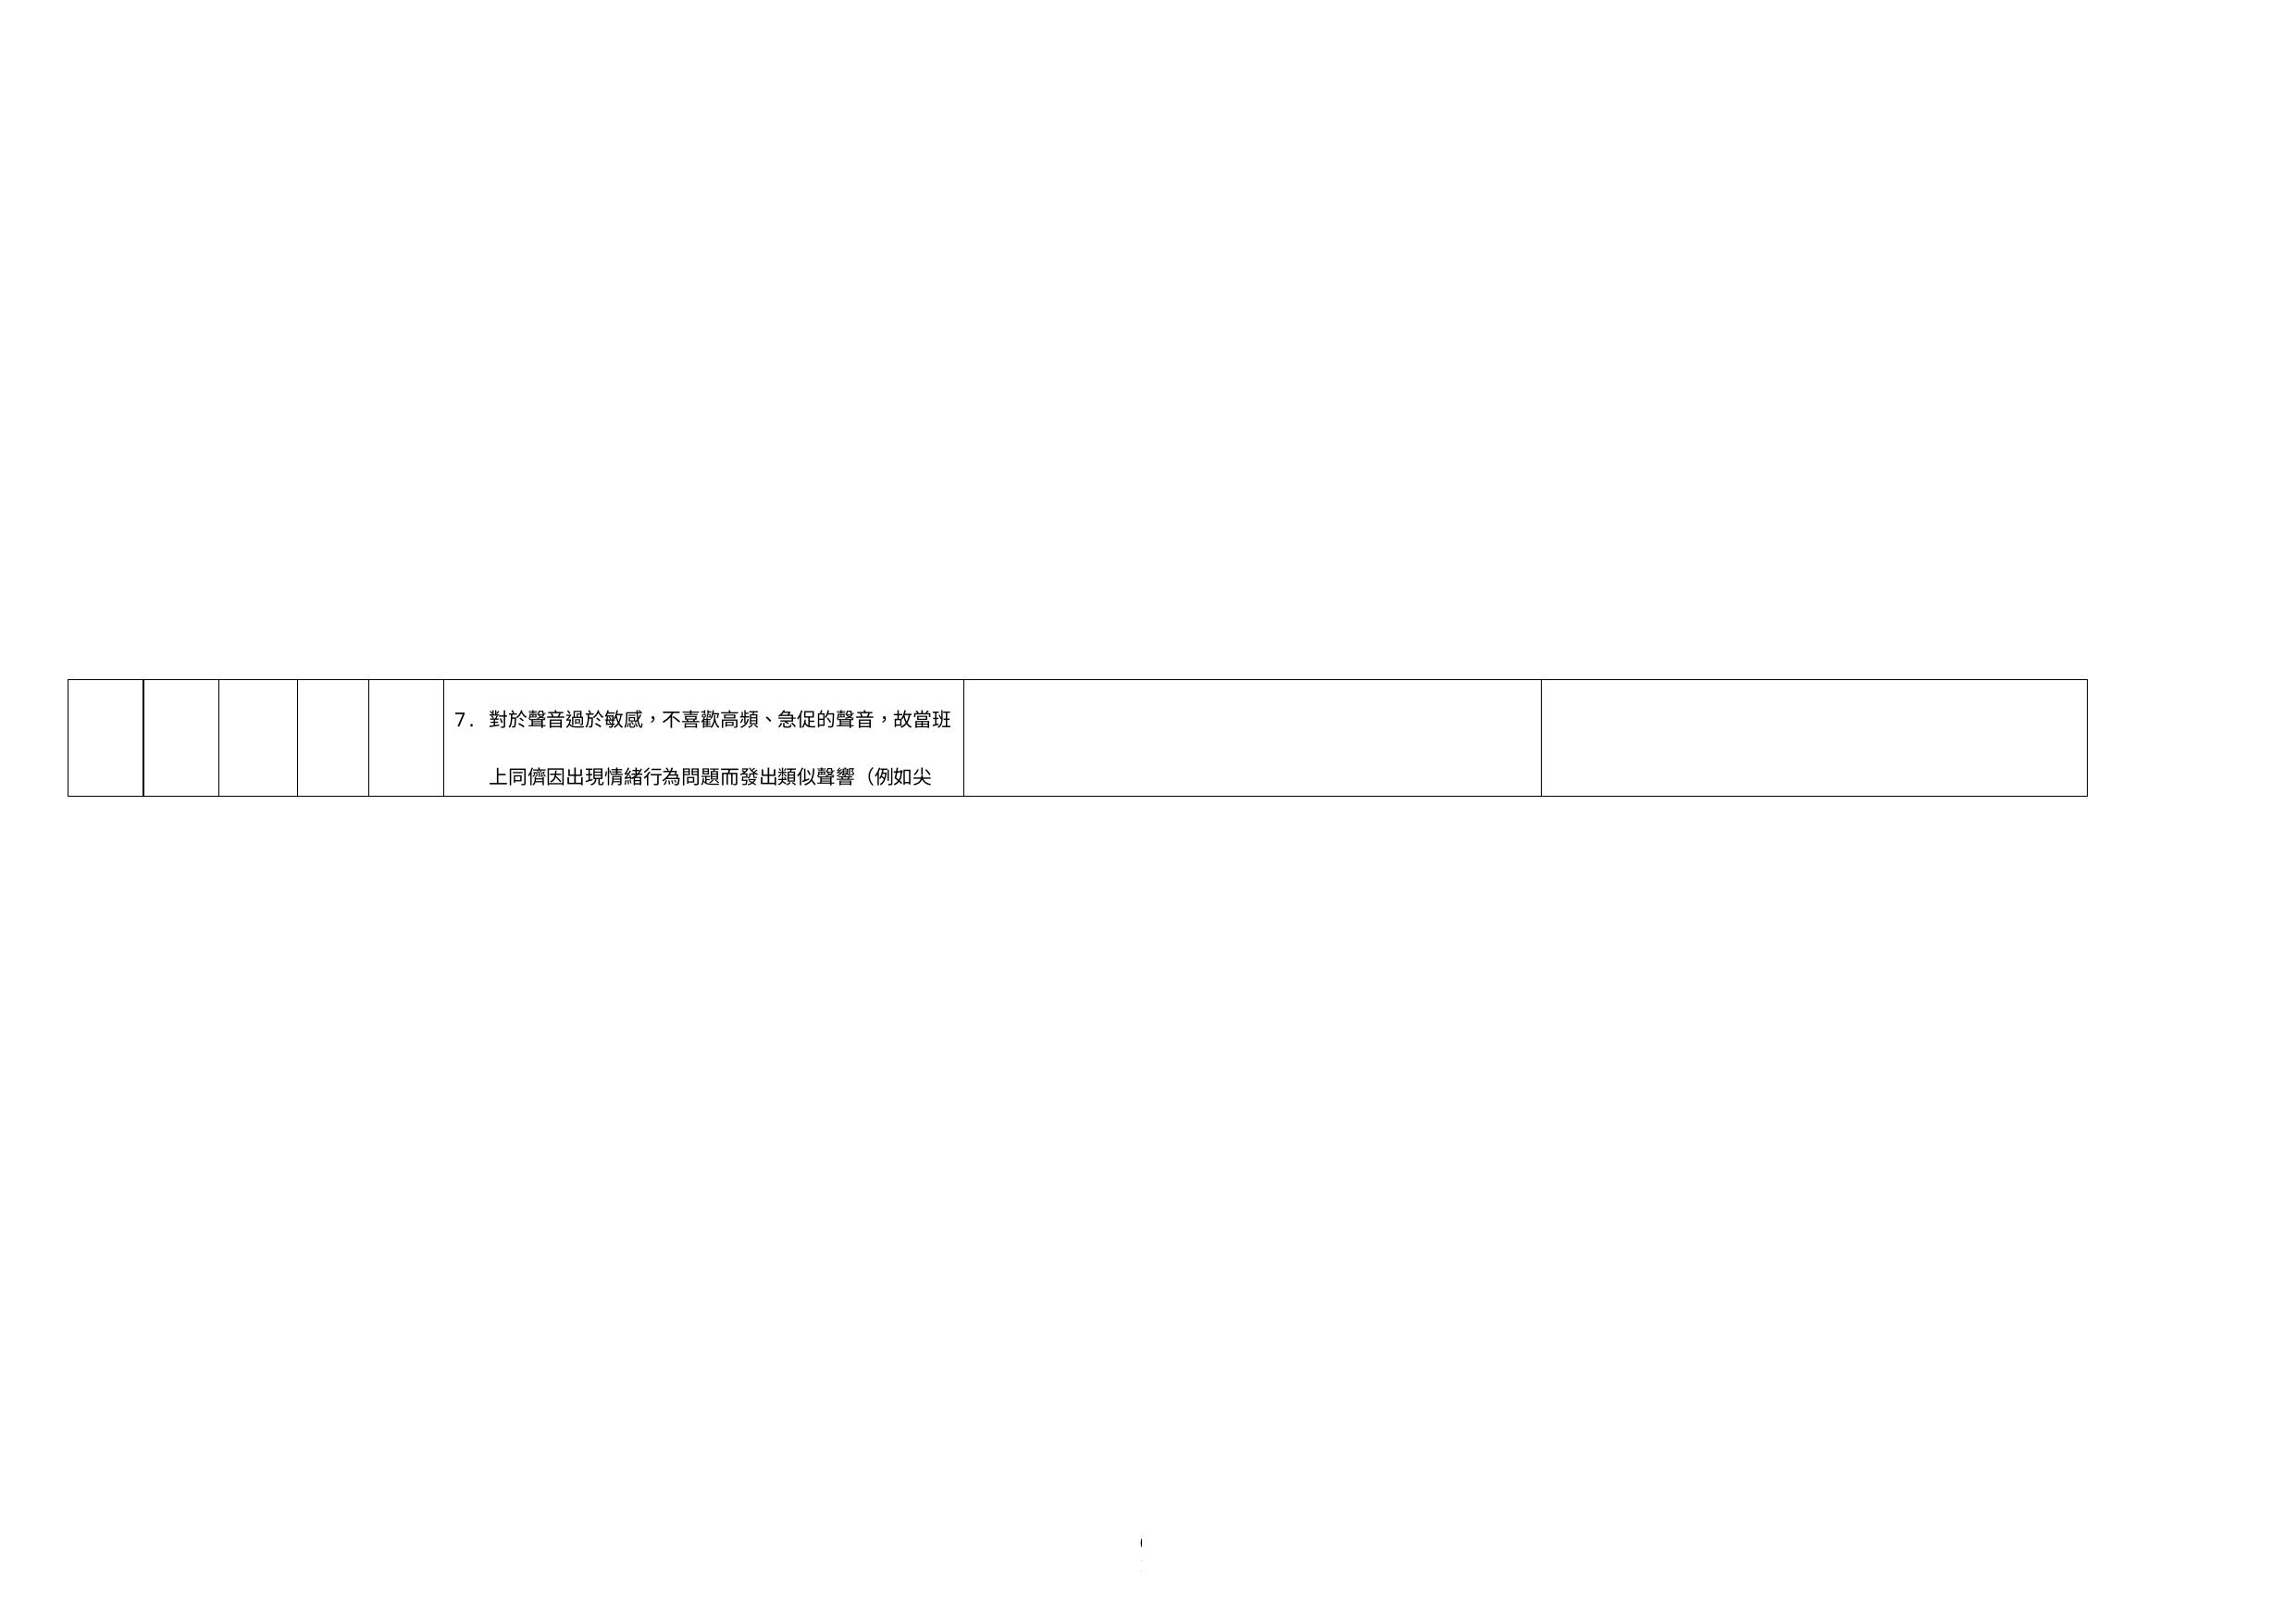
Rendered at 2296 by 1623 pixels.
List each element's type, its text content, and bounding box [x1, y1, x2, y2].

table_cell 已針對情緒行為問題（自傷）進行行為功能介入方案 原規劃之助理員已安排主要協助班上另一位有醫療照護需求的學生，該名助理員僅能利用零碎時間提供小勛所需之協助 已招募社區愛心志工或大學生，但志工入班協助時數不固定或不多（例如：每次2小時）、變動性大，較無法提供穩定的人力協助 [964, 680, 1541, 796]
table_cell 情緒較為焦慮，接觸到較不熟悉的人事物或無預警的變動，常有打頭、咬手腕或尖叫等較為強烈的行為反應。 個性較急且口語表達能力較弱，故當有需求無法表達或遇到挫折時，常出現咬手或拍打臉頰的動作，造成臉頰紅腫、瘀青或手腕有咬傷的痕跡。 有嚴重的睡眠障礙問題，天氣變化時，難以入睡，會跑跳、尖叫，需大人陪伴。 當出現情緒行為表現（拍打頭部、臉頰或咬手腕）時，當下需有熟悉的大人（有時必須是班導師）陪伴或給予安撫，強度較低時，需要大人雙手牽著或環抱，強度較強時，需大人環抱、重壓並十指緊扣，時間最長可達一個小時以上。 若想要大人雙手緊牽但無法獲得時，會自己尋找繩狀物品纏繞雙手，但有時會因綑綁過緊而出現勒痕，且會因雙手捆住而影響大多數的活動進行。 可在提示下進行基本自理活動，如刷牙、進食、穿脫衣物等。但進食時，常會因狼吞虎嚥導致嘔吐，需大人在旁提醒進食速度放慢。 對於聲音過於敏感，不喜歡高頻、急促的聲音，故當班上同儕因出現情緒行為問題而發出類似聲響（例如尖叫、大哭）時，會進而影響彥勛的情緒反應，出現拍打頭部、臉頰或咬手腕的行為，需大人給予安撫。 在戶外時常會脫隊或奔跑，容易走失或造成安全威脅 [444, 680, 963, 796]
table_cell [144, 680, 218, 796]
table_cell [219, 680, 297, 796]
table_cell [369, 680, 443, 796]
table_cell 原核予特教助理員已規畫主要協助班上另一名有醫療照護需求的學生，故小勛仍有其他助理員協助之需求 助理員需協助事項如下： 當出現情緒行為表現時，提供必要的陪伴與安撫 從事戶外活動時，陪伴在旁，當有脫隊或奔跑情況出現時，提供必要的引導或協助 當課程進行中出現較為強烈的情緒行為問題而教師須進行介入時，助理員協助其他學生進行活動，以維護其他學生受教權益 進食時，需助理員提醒進食速度放慢，以避免嘔吐 [1542, 680, 2087, 796]
table_cell [298, 680, 368, 796]
table_cell [68, 680, 143, 796]
